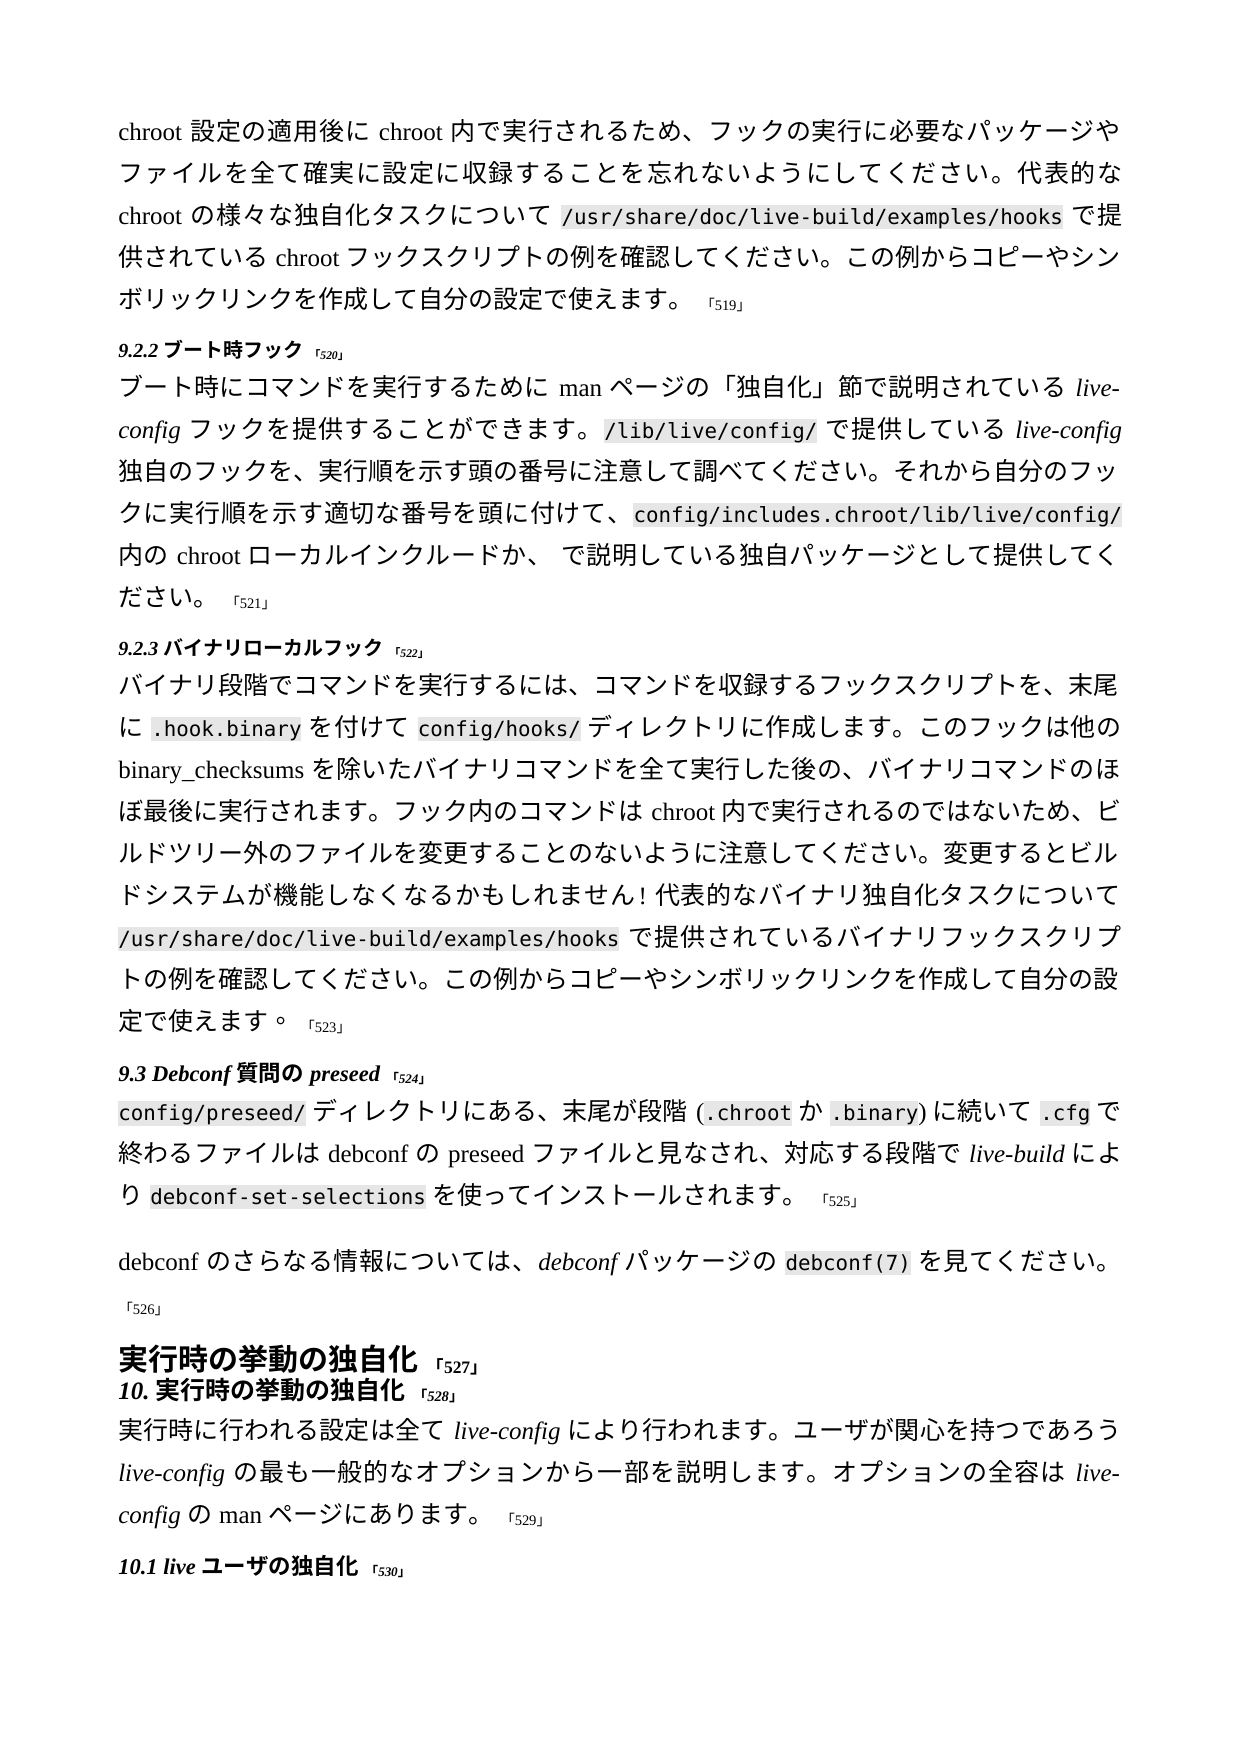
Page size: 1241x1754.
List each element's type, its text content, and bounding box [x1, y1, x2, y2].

subtitle 実行時の挙動の独自化 「527」 [118, 1343, 1122, 1377]
text chroot 設定の適用後に chroot 内で実行されるため、フックの実行に必要なパッケージやファイルを全て確実に設定に収録することを忘れないようにしてください。代表的な chroot の様々な独自化タスクについて /usr/share/doc/live-build/examples/hooks で提供されている chroot フックスクリプトの例を確認してください。この例からコピーやシンボリックリンクを作成して自分の設定で使えます。 「519」 [118, 118, 1122, 314]
subtitle 10.1 live ユーザの独自化 「530」 [118, 1554, 1122, 1579]
subtitle 9.3 Debconf 質問の preseed 「524」 [118, 1061, 1122, 1086]
text config/preseed/ ディレクトリにある、末尾が段階 (.chroot か .binary) に続いて .cfg で終わるファイルは debconf の preseed ファイルと見なされ、対応する段階で live-build により debconf-set-selections を使ってインストールされます。 「525」 [118, 1098, 1122, 1210]
subtitle 9.2.3 バイナリローカルフック 「522」 [118, 637, 1122, 660]
subtitle 9.2.2 ブート時フック 「520」 [118, 340, 1122, 362]
text ブート時にコマンドを実行するために man ページの「独自化」節で説明されている live-config フックを提供することができます。/lib/live/config/ で提供している live-config 独自のフックを、実行順を示す頭の番号に注意して調べてください。それから自分のフックに実行順を示す適切な番号を頭に付けて、config/includes.chroot/lib/live/config/ 内の chroot ローカルインクルードか、変更したあるいはサードパーティのパッケージのインストール で説明している独自パッケージとして提供してください。 「521」 [118, 374, 1122, 612]
subtitle 10. 実行時の挙動の独自化 「528」 [118, 1377, 1122, 1405]
text バイナリ段階でコマンドを実行するには、コマンドを収録するフックスクリプトを、末尾に .hook.binary を付けて config/hooks/ ディレクトリに作成します。このフックは他の binary_checksums を除いたバイナリコマンドを全て実行した後の、バイナリコマンドのほぼ最後に実行されます。フック内のコマンドは chroot 内で実行されるのではないため、ビルドツリー外のファイルを変更することのないように注意してください。変更するとビルドシステムが機能しなくなるかもしれません! 代表的なバイナリ独自化タスクについて /usr/share/doc/live-build/examples/hooks で提供されているバイナリフックスクリプトの例を確認してください。この例からコピーやシンボリックリンクを作成して自分の設定で使えます。 「523」 [118, 672, 1122, 1035]
text debconf のさらなる情報については、debconf パッケージの debconf(7) を見てください。 「526」 [118, 1247, 1122, 1317]
text 実行時に行われる設定は全て live-config により行われます。ユーザが関心を持つであろう live-config の最も一般的なオプションから一部を説明します。オプションの全容は live-config の man ページにあります。 「529」 [118, 1417, 1122, 1529]
